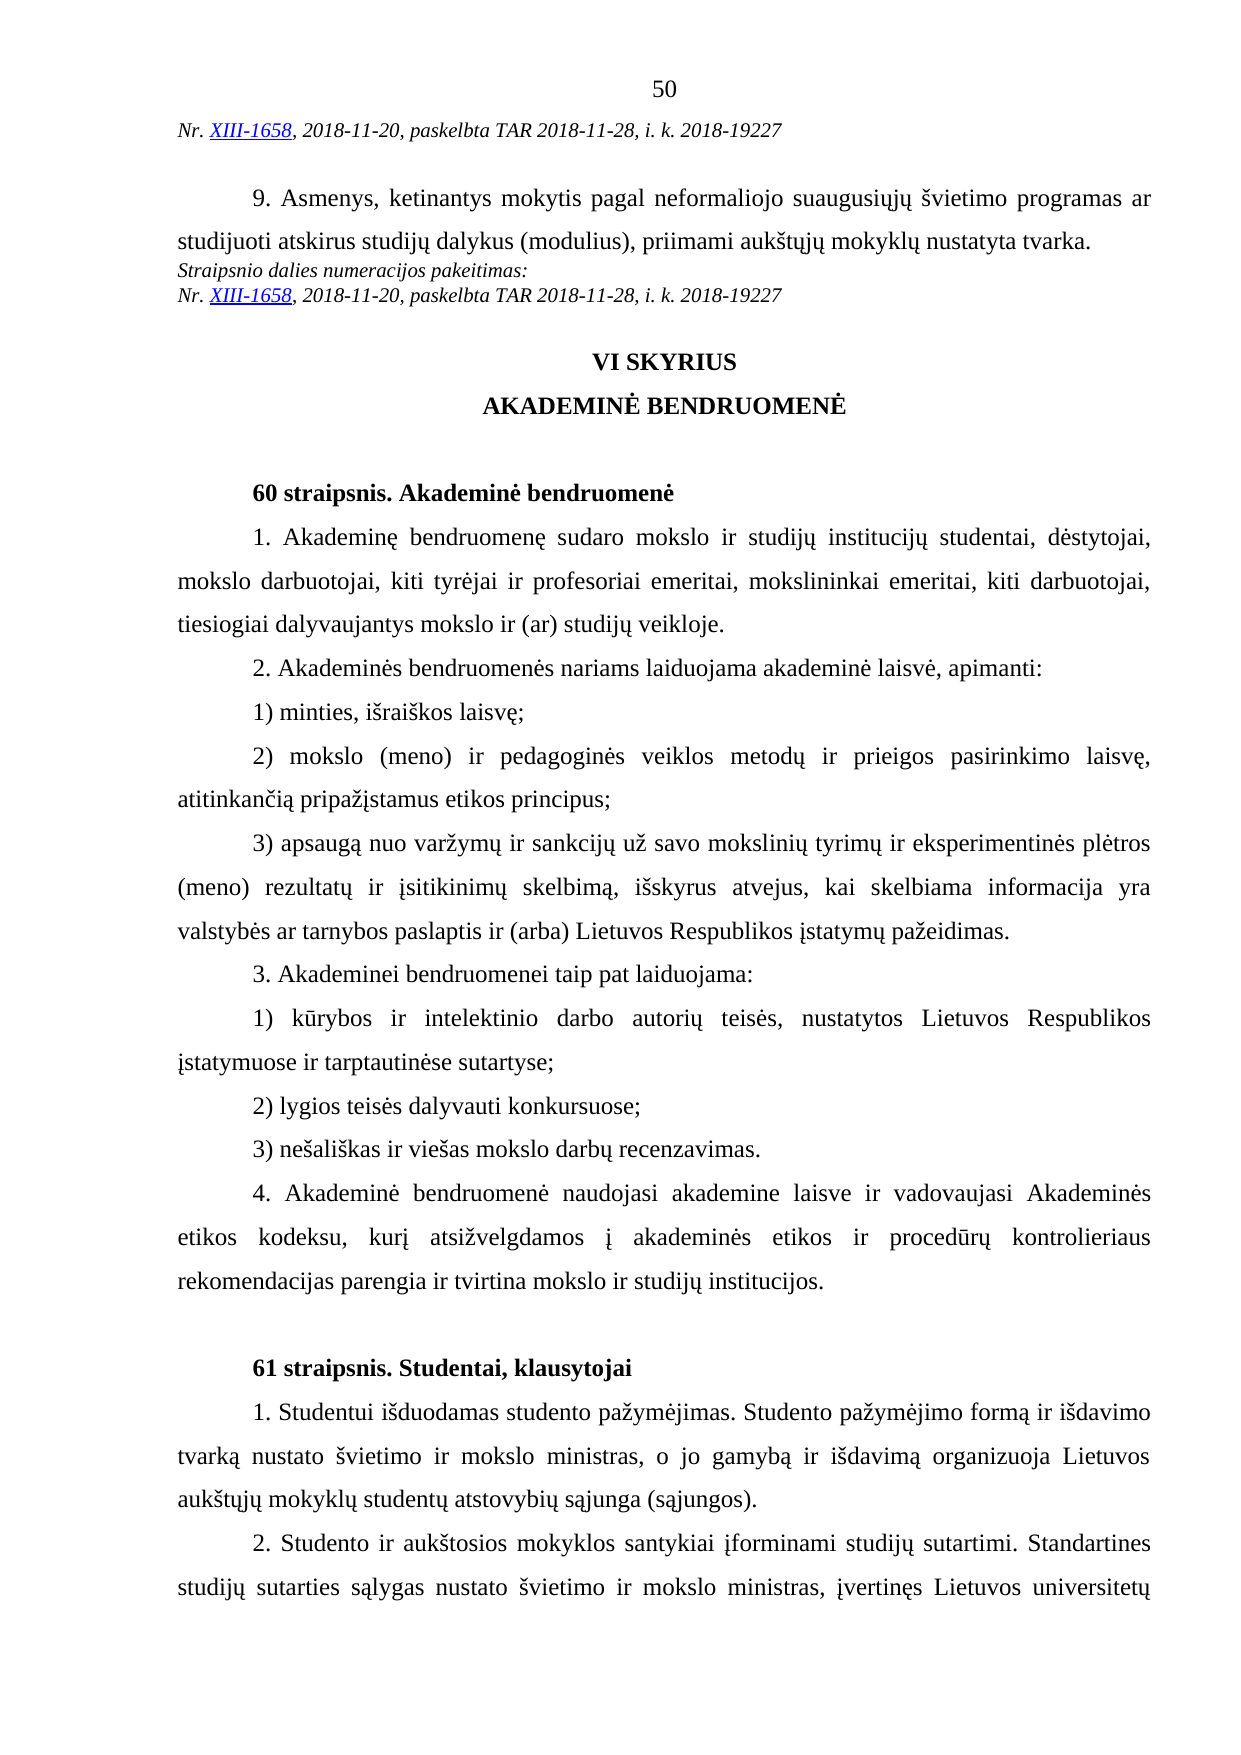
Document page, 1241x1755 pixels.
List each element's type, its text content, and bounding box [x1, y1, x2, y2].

text 2) lygios teisės dalyvauti konkursuose; [177, 1079, 1152, 1123]
text 1) kūrybos ir intelektinio darbo autorių teisės, nustatytos Lietuvos Respublikos įstatymuose ir tarptautinėse sutartyse; [177, 992, 1152, 1079]
text 3) apsaugą nuo varžymų ir sankcijų už savo mokslinių tyrimų ir eksperimentinės plėtros (meno) rezultatų ir įsitikinimų skelbimą, išskyrus atvejus, kai skelbiama informacija yra valstybės ar tarnybos paslaptis ir (arba) Lietuvos Respublikos įstatymų pažeidimas. [177, 817, 1152, 948]
text 61 straipsnis. Studentai, klausytojai [177, 1342, 1152, 1385]
text 1) minties, išraiškos laisvę; [177, 685, 1152, 729]
text 4. Akademinė bendruomenė naudojasi akademine laisve ir vadovaujasi Akademinės etikos kodeksu, kurį atsižvelgdamos į akademinės etikos ir procedūrų kontrolieriaus rekomendacijas parengia ir tvirtina mokslo ir studijų institucijos. [177, 1167, 1152, 1298]
text AKADEMINĖ BENDRUOMENĖ [177, 379, 1152, 423]
text 2. Studento ir aukštosios mokyklos santykiai įforminami studijų sutartimi. Standartines studijų sutarties sąlygas nustato švietimo ir mokslo ministras, įvertinęs Lietuvos universitetų [177, 1517, 1152, 1604]
text 60 straipsnis. Akademinė bendruomenė [177, 467, 1152, 510]
text 3) nešališkas ir viešas mokslo darbų recenzavimas. [177, 1123, 1152, 1167]
text Nr. XIII-1658, 2018-11-20, paskelbta TAR 2018-11-28, i. k. 2018-19227 [177, 282, 1152, 307]
text Straipsnio dalies numeracijos pakeitimas: [177, 258, 1152, 282]
text Nr. XIII-1658, 2018-11-20, paskelbta TAR 2018-11-28, i. k. 2018-19227 [177, 118, 1152, 142]
text 1. Studentui išduodamas studento pažymėjimas. Studento pažymėjimo formą ir išdavimo tvarką nustato švietimo ir mokslo ministras, o jo gamybą ir išdavimą organizuoja Lietuvos aukštųjų mokyklų studentų atstovybių sąjunga (sąjungos). [177, 1385, 1152, 1517]
text 1. Akademinę bendruomenę sudaro mokslo ir studijų institucijų studentai, dėstytojai, mokslo darbuotojai, kiti tyrėjai ir profesoriai emeritai, mokslininkai emeritai, kiti darbuotojai, tiesiogiai dalyvaujantys mokslo ir (ar) studijų veikloje. [177, 510, 1152, 642]
text 2. Akademinės bendruomenės nariams laiduojama akademinė laisvė, apimanti: [177, 642, 1152, 685]
text 2) mokslo (meno) ir pedagoginės veiklos metodų ir prieigos pasirinkimo laisvę, atitinkančią pripažįstamus etikos principus; [177, 729, 1152, 817]
text 9. Asmenys, ketinantys mokytis pagal neformaliojo suaugusiųjų švietimo programas ar studijuoti atskirus studijų dalykus (modulius), priimami aukštųjų mokyklų nustatyta tvarka. [177, 171, 1152, 258]
text VI SKYRIUS [177, 335, 1152, 379]
text 3. Akademinei bendruomenei taip pat laiduojama: [177, 948, 1152, 992]
